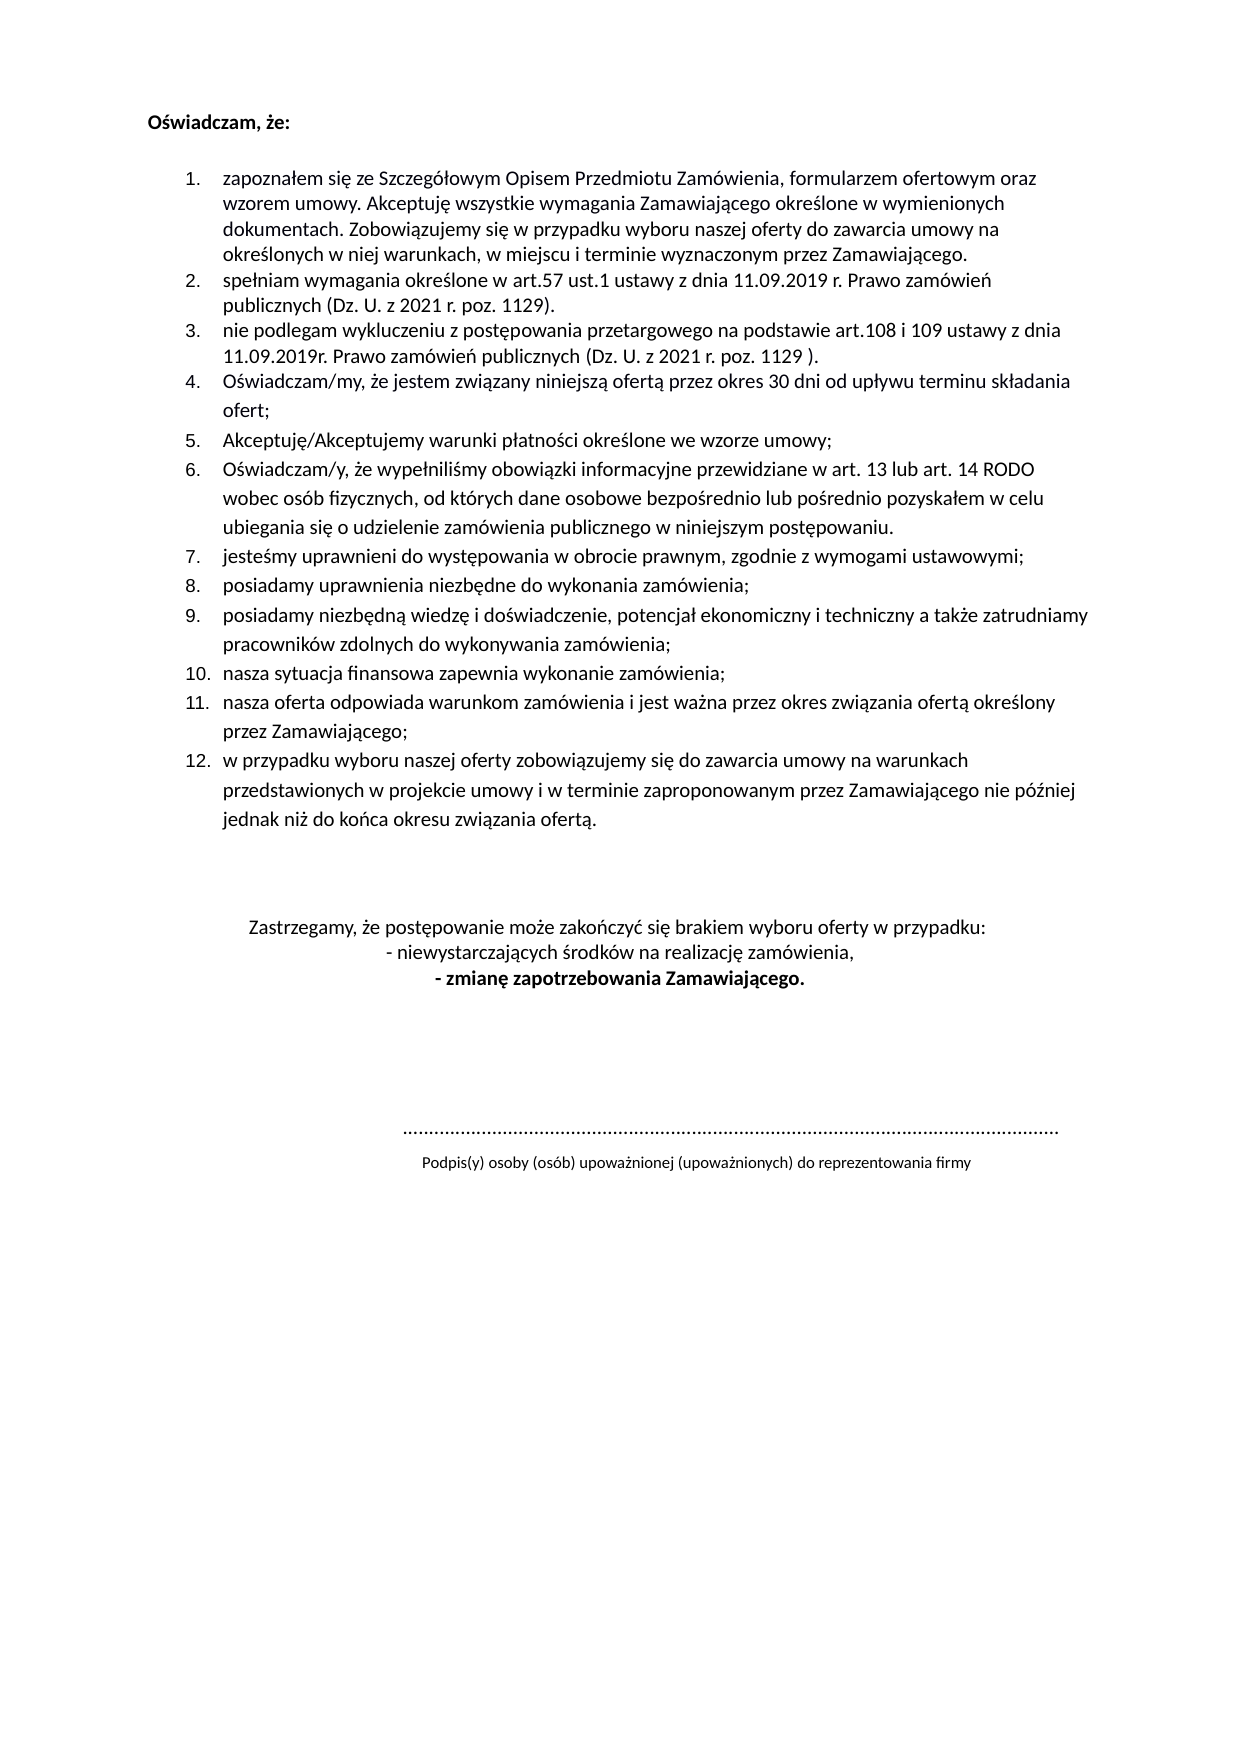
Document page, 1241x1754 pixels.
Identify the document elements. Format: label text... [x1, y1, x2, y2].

list posiadamy uprawnienia niezbędne do wykonania zamówienia; [185, 573, 1092, 598]
list jesteśmy uprawnieni do występowania w obrocie prawnym, zgodnie z wymogami ustawowymi; [185, 543, 1092, 569]
text - zmianę zapotrzebowania Zamawiającego. [148, 965, 1092, 990]
text Zastrzegamy, że postępowanie może zakończyć się brakiem wyboru oferty w przypadku: - niewystarczających środków na realizację zamówienia, [148, 914, 1092, 965]
list nasza sytuacja finansowa zapewnia wykonanie zamówienia; [185, 660, 1092, 686]
list spełniam wymagania określone w art.57 ust.1 ustawy z dnia 11.09.2019 r. Prawo zamówień publicznych (Dz. U. z 2021 r. poz. 1129). [185, 267, 1092, 318]
list nasza oferta odpowiada warunkom zamówienia i jest ważna przez okres związania ofertą określony przez Zamawiającego; [185, 689, 1092, 744]
list Oświadczam/my, że jestem związany niniejszą ofertą przez okres 30 dni od upływu terminu składania ofert; [185, 368, 1092, 423]
list posiadamy niezbędną wiedzę i doświadczenie, potencjał ekonomiczny i techniczny a także zatrudniamy pracowników zdolnych do wykonywania zamówienia; [185, 602, 1092, 656]
list Oświadczam/y, że wypełniliśmy obowiązki informacyjne przewidziane w art. 13 lub art. 14 RODO wobec osób fizycznych, od których dane osobowe bezpośrednio lub pośrednio pozyskałem w celu ubiegania się o udzielenie zamówienia publicznego w niniejszym postępowaniu. [185, 456, 1092, 540]
text Podpis(y) osoby (osób) upoważnionej (upoważnionych) do reprezentowania firmy [177, 1153, 1092, 1173]
text ............................................................................................................................. [177, 1081, 1092, 1140]
text Oświadczam, że: [148, 109, 1092, 134]
list Akceptuję/Akceptujemy warunki płatności określone we wzorze umowy; [185, 427, 1092, 452]
list nie podlegam wykluczeniu z postępowania przetargowego na podstawie art.108 i 109 ustawy z dnia 11.09.2019r. Prawo zamówień publicznych (Dz. U. z 2021 r. poz. 1129 ). [185, 318, 1092, 368]
list w przypadku wyboru naszej oferty zobowiązujemy się do zawarcia umowy na warunkach przedstawionych w projekcie umowy i w terminie zaproponowanym przez Zamawiającego nie później jednak niż do końca okresu związania ofertą. [185, 748, 1092, 831]
list zapoznałem się ze Szczegółowym Opisem Przedmiotu Zamówienia, formularzem ofertowym oraz wzorem umowy. Akceptuję wszystkie wymagania Zamawiającego określone w wymienionych dokumentach. Zobowiązujemy się w przypadku wyboru naszej oferty do zawarcia umowy na określonych w niej warunkach, w miejscu i terminie wyznaczonym przez Zamawiającego. [185, 165, 1092, 267]
